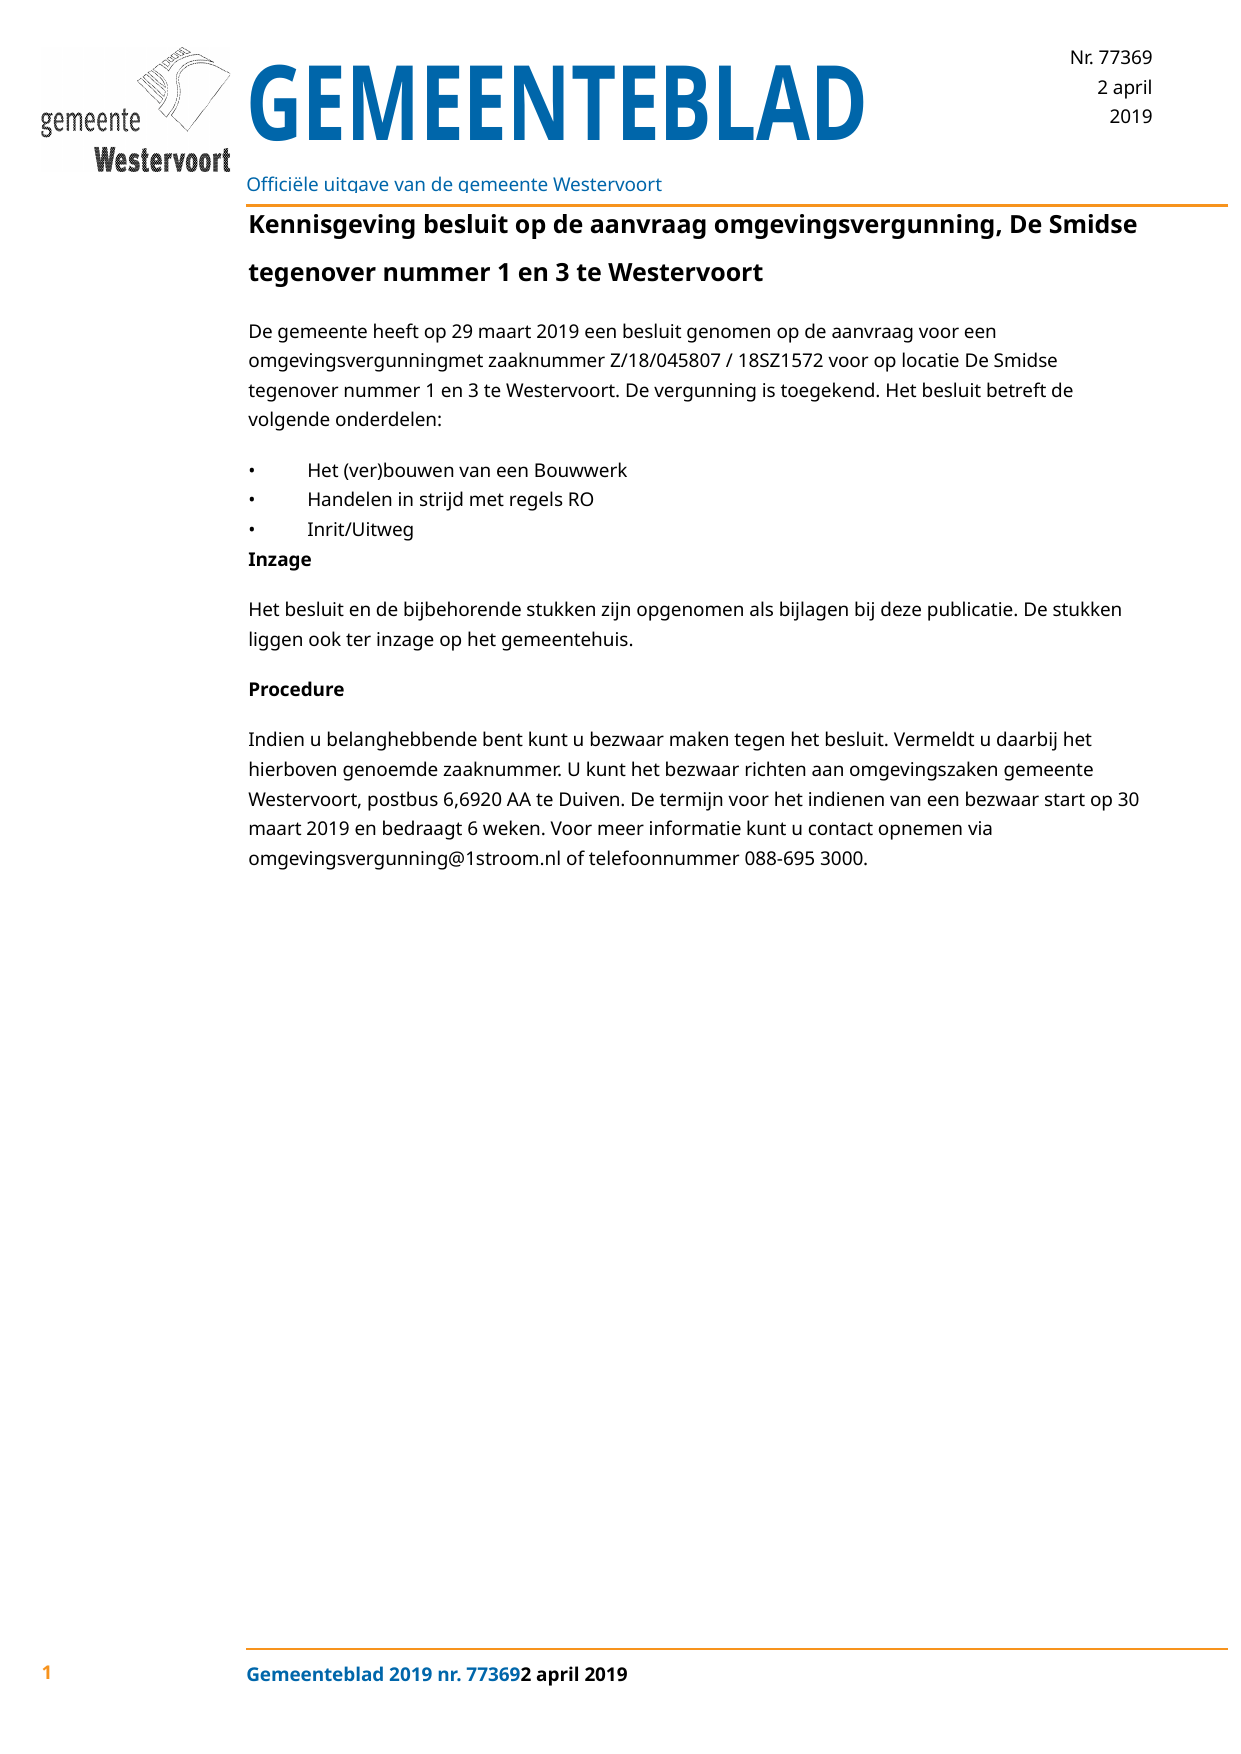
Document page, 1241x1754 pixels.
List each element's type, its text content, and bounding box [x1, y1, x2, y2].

text Indien u belanghebbende bent kunt u bezwaar maken tegen het besluit. Vermeldt u daarbij het hierboven genoemde zaaknummer. U kunt het bezwaar richten aan omgevingszaken gemeente Westervoort, postbus 6,6920 AA te Duiven. De termijn voor het indienen van een bezwaar start op 30 maart 2019 en bedraagt 6 weken. Voor meer informatie kunt u contact opnemen via omgevingsvergunning@1stroom.nl of telefoonnummer 088-695 3000. [248, 727, 1152, 871]
text De gemeente heeft op 29 maart 2019 een besluit genomen op de aanvraag voor een omgevingsvergunningmet zaaknummer Z/18/045807 / 18SZ1572 voor op locatie De Smidse tegenover nummer 1 en 3 te Westervoort. De vergunning is toegekend. Het besluit betreft de volgende onderdelen: [248, 318, 1152, 432]
text Procedure [248, 676, 1152, 702]
list Handelen in strijd met regels RO [248, 487, 1152, 512]
text Het besluit en de bijbehorende stukken zijn opgenomen als bijlagen bij deze publicatie. De stukken liggen ook ter inzage op het gemeentehuis. [248, 596, 1152, 652]
picture [41, 47, 231, 172]
text Inzage [248, 546, 1152, 572]
list Inrit/Uitweg [248, 516, 1152, 542]
list Het (ver)bouwen van een Bouwwerk [248, 457, 1152, 483]
text Kennisgeving besluit op de aanvraag omgevingsvergunning, De Smidse tegenover nummer 1 en 3 te Westervoort [248, 207, 1152, 288]
